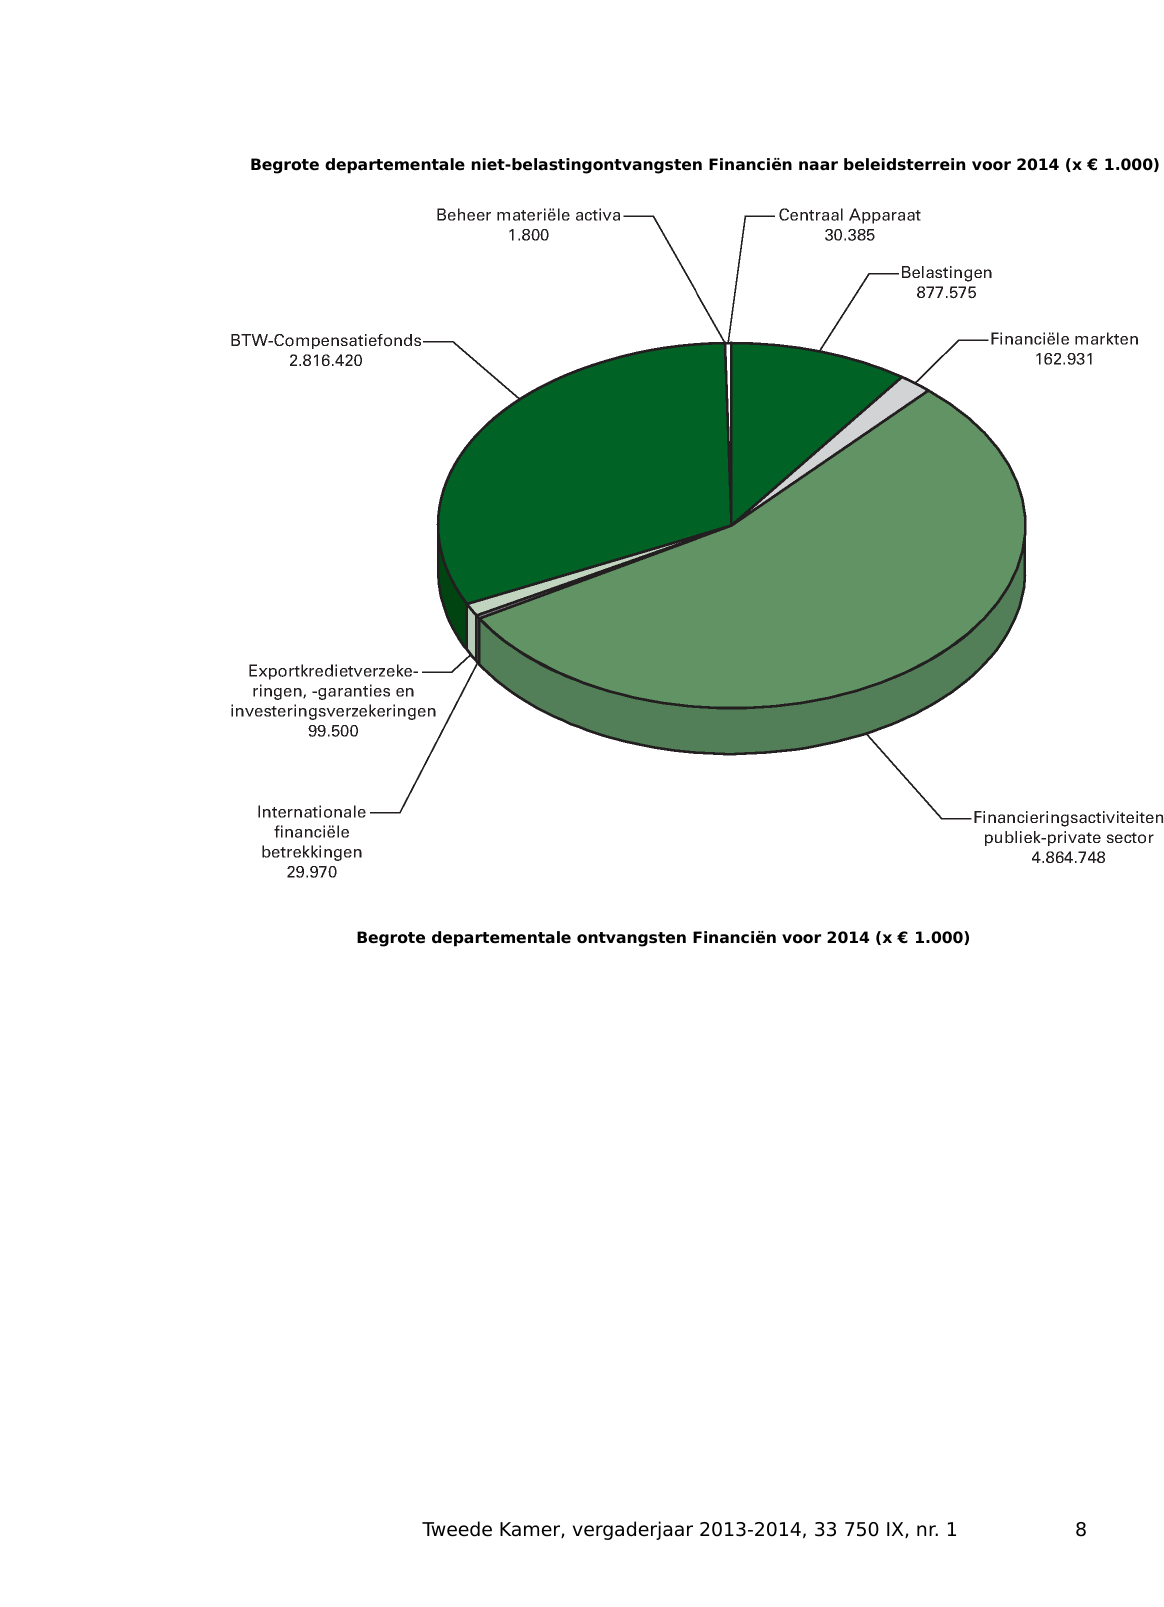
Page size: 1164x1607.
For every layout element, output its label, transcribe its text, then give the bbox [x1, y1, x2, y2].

text Begrote departementale niet-belastingontvangsten Financiën naar beleidsterrein voor 2014 (x € 1.000) [230, 156, 1163, 174]
text Begrote departementale ontvangsten Financiën voor 2014 (x € 1.000) [337, 929, 1163, 947]
picture [230, 207, 1164, 881]
